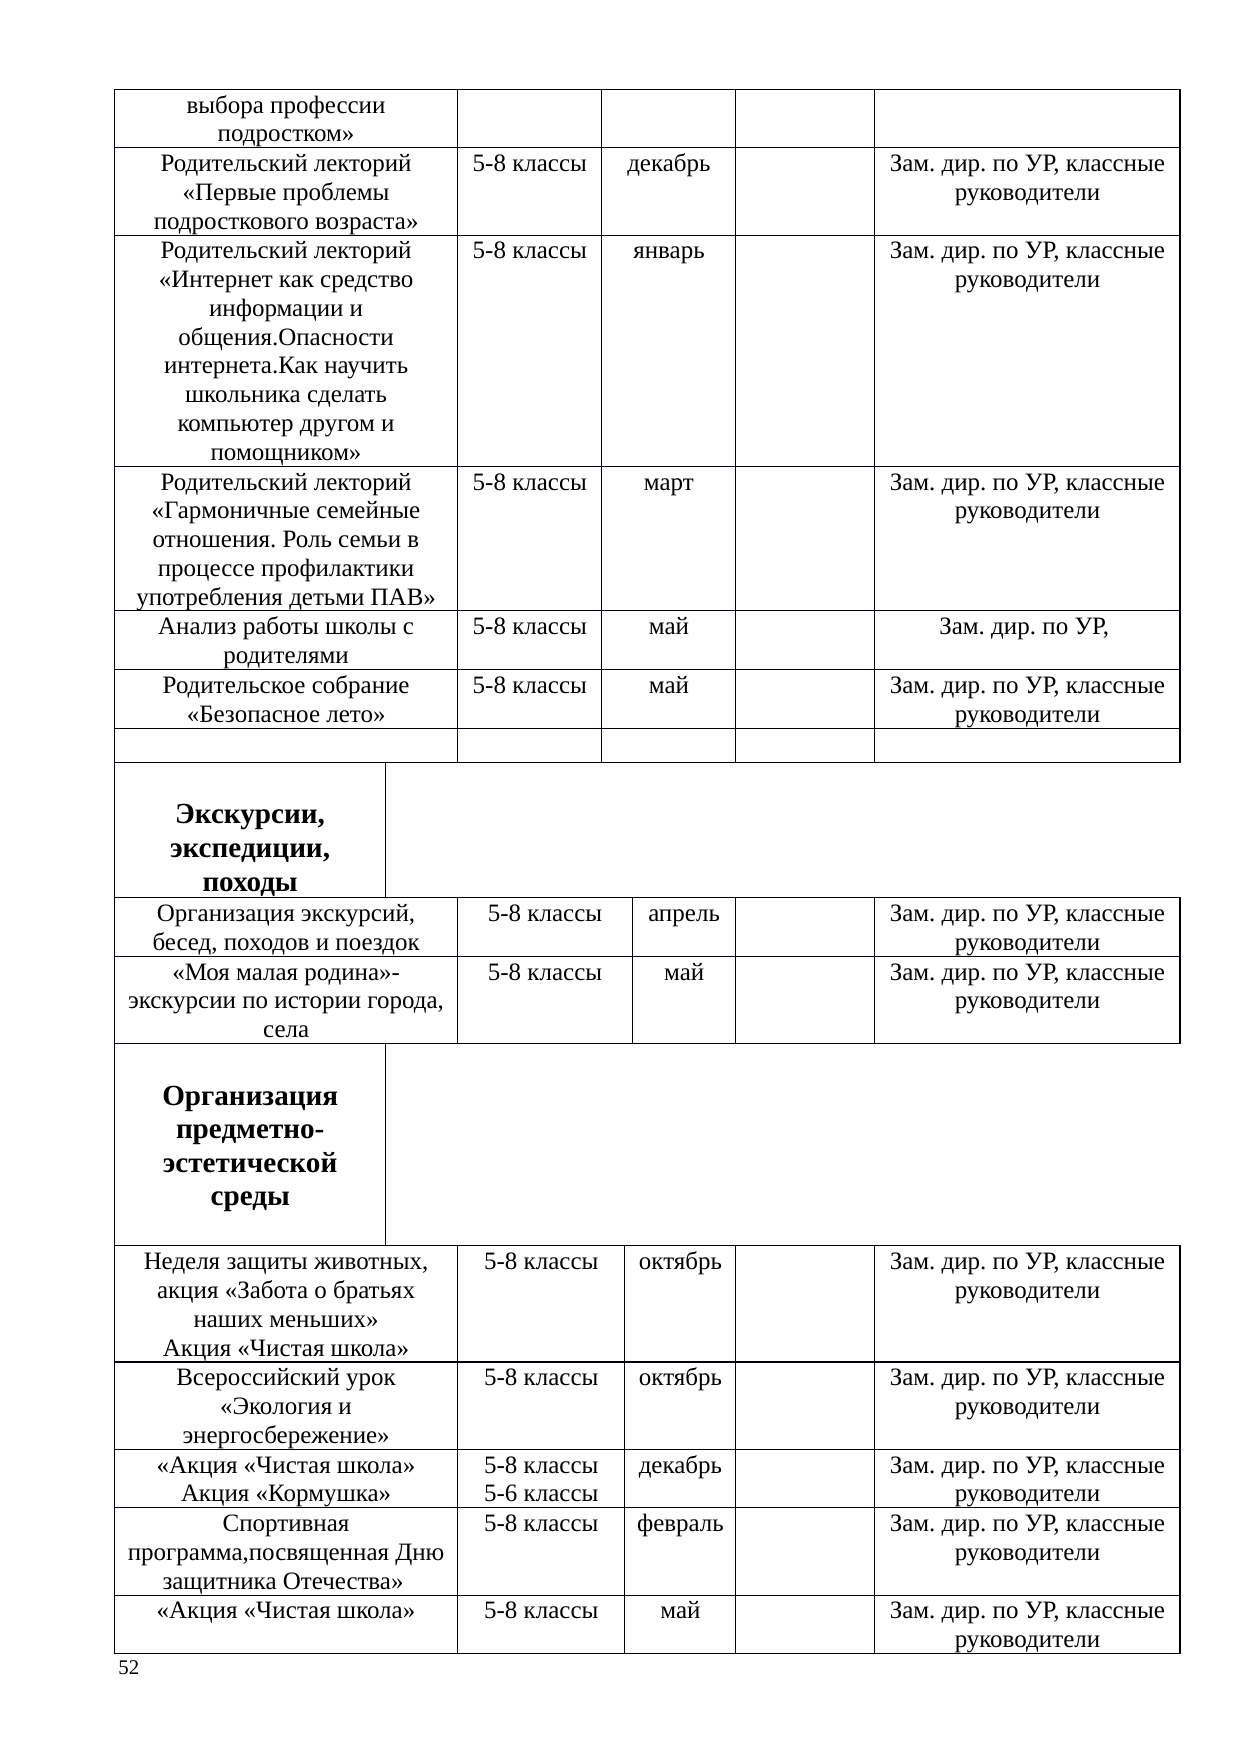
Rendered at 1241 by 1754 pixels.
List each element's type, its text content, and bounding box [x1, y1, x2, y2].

table_cell октябрь [625, 1363, 735, 1449]
table_cell Зам. дир. по УР, классные руководители [875, 236, 1179, 466]
table_cell 5-8 классы [458, 148, 601, 234]
table_cell 5-8 классы [458, 611, 601, 669]
table_cell Организация экскурсий, бесед, походов и поездок [115, 898, 457, 956]
table_cell [386, 763, 736, 897]
table_cell Зам. дир. по УР, классные руководители [875, 1246, 1179, 1361]
table_cell 5-8 классы [458, 670, 601, 727]
table_cell Неделя защиты животных, акция «Забота о братьях наших меньших» Акция «Чистая школа» [115, 1246, 457, 1361]
table_cell 5-8 классы [458, 1596, 624, 1653]
table_cell [736, 236, 874, 466]
table_cell [736, 148, 874, 234]
table_cell выбора профессии подростком» [115, 90, 457, 147]
table_cell [736, 467, 874, 610]
table_cell [875, 729, 1179, 762]
table_cell [736, 90, 874, 147]
table_cell [875, 763, 1180, 897]
table_cell Зам. дир. по УР, классные руководители [875, 148, 1179, 234]
table_cell [736, 1363, 874, 1449]
table_cell Экскурсии, экспедиции, походы [115, 763, 385, 897]
table_cell декабрь [602, 148, 735, 234]
table_cell Родительский лекторий «Первые проблемы подросткового возраста» [115, 148, 457, 234]
table_cell апрель [633, 898, 735, 956]
table_cell март [602, 467, 735, 610]
table_cell Зам. дир. по УР, классные руководители [875, 957, 1179, 1043]
table_cell [386, 1044, 736, 1245]
table_cell 5-8 классы 5-6 классы [458, 1450, 624, 1507]
table_cell Зам. дир. по УР, [875, 611, 1179, 669]
table_cell [736, 611, 874, 669]
table_cell [602, 729, 735, 762]
table_cell май [602, 670, 735, 727]
table_cell май [633, 957, 735, 1043]
table_cell [736, 670, 874, 727]
table_cell «Акция «Чистая школа» [115, 1596, 457, 1653]
table_cell Зам. дир. по УР, классные руководители [875, 467, 1179, 610]
table_cell 5-8 классы [458, 1363, 624, 1449]
table_cell [458, 729, 601, 762]
table_cell «Акция «Чистая школа» Акция «Кормушка» [115, 1450, 457, 1507]
table_cell [736, 898, 874, 956]
table_cell февраль [625, 1508, 735, 1594]
table_cell Зам. дир. по УР, классные руководители [875, 1450, 1179, 1507]
table_cell [602, 90, 735, 147]
table_cell [875, 90, 1179, 147]
table_cell Родительский лекторий «Гармоничные семейные отношения. Роль семьи в процессе профилактики употребления детьми ПАВ» [115, 467, 457, 610]
table_cell Спортивная программа,посвященная Дню защитника Отечества» [115, 1508, 457, 1594]
table_cell [736, 1246, 874, 1361]
table_cell Зам. дир. по УР, классные руководители [875, 1596, 1179, 1653]
table_cell [736, 957, 874, 1043]
table_cell [458, 90, 601, 147]
table_cell Организация предметно-эстетической среды [115, 1044, 385, 1245]
table_cell 5-8 классы [458, 467, 601, 610]
table_cell 5-8 классы [458, 1246, 624, 1361]
table_cell Родительское собрание «Безопасное лето» [115, 670, 457, 727]
table_cell [736, 763, 874, 897]
table_cell 5-8 классы [458, 1508, 624, 1594]
table_cell май [625, 1596, 735, 1653]
table_cell Зам. дир. по УР, классные руководители [875, 898, 1179, 956]
table_cell октябрь [625, 1246, 735, 1361]
table_cell декабрь [625, 1450, 735, 1507]
table_cell [736, 729, 874, 762]
table_cell Анализ работы школы с родителями [115, 611, 457, 669]
table_cell [736, 1044, 874, 1245]
table_cell Всероссийский урок «Экология и энергосбережение» [115, 1363, 457, 1449]
table_cell Зам. дир. по УР, классные руководители [875, 670, 1179, 727]
table_cell [736, 1596, 874, 1653]
table_cell [875, 1044, 1180, 1245]
table_cell [115, 729, 457, 762]
table_cell Зам. дир. по УР, классные руководители [875, 1363, 1179, 1449]
table_cell [736, 1450, 874, 1507]
table_cell Родительский лекторий «Интернет как средство информации и общения.Опасности интернета.Как научить школьника сделать компьютер другом и помощником» [115, 236, 457, 466]
table_cell Зам. дир. по УР, классные руководители [875, 1508, 1179, 1594]
table_cell 5-8 классы [458, 236, 601, 466]
table_cell 5-8 классы [458, 898, 632, 956]
table_cell [736, 1508, 874, 1594]
table_cell «Моя малая родина»-экскурсии по истории города, села [115, 957, 457, 1043]
table_cell 5-8 классы [458, 957, 632, 1043]
table_cell январь [602, 236, 735, 466]
table_cell май [602, 611, 735, 669]
